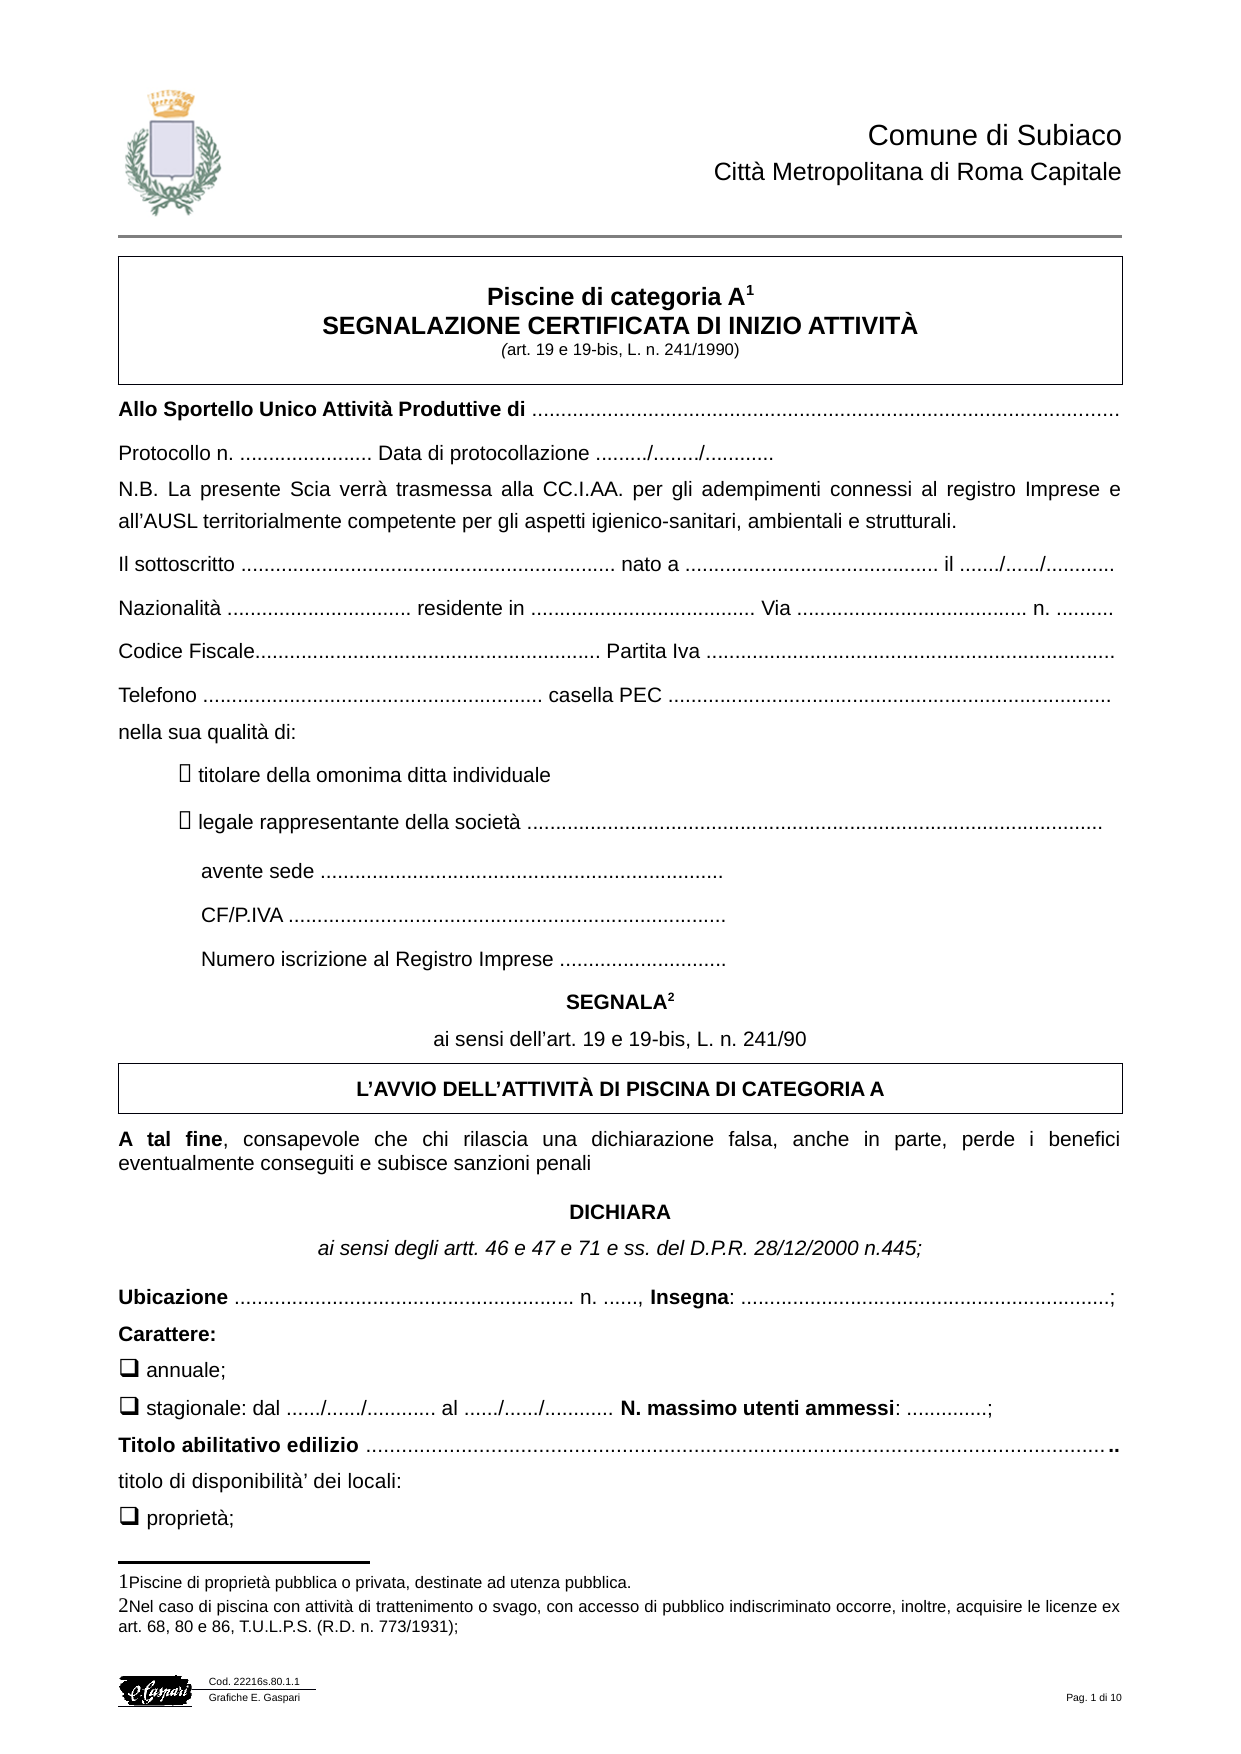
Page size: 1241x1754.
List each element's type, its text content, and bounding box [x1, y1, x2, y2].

text titolo di disponibilità’ dei locali: [118, 1469, 1122, 1493]
text  annuale; [118, 1358, 1122, 1383]
picture [122, 185, 224, 219]
text  legale rappresentante della società .................................................................................................... [177, 802, 1122, 837]
text Codice Fiscale............................................................ Partita Iva ....................................................................... [118, 639, 1122, 663]
text ai sensi degli artt. 46 e 47 e 71 e ss. del D.P.R. 28/12/2000 n.445; [118, 1236, 1122, 1260]
text CF/P.IVA ............................................................................ [201, 903, 1122, 927]
text DICHIARA [118, 1199, 1122, 1223]
text Numero iscrizione al Registro Imprese ............................. [201, 947, 1122, 971]
picture [122, 152, 224, 157]
text Comune di Subiaco [118, 118, 1122, 152]
text N.B. La presente Scia verrà trasmessa alla CC.I.AA. per gli adempimenti connessi al registro Imprese e all’AUSL territorialmente competente per gli aspetti igienico-sanitari, ambientali e strutturali. [118, 477, 1122, 532]
text Ubicazione ........................................................... n. ......, Insegna: ................................................................; [118, 1285, 1122, 1309]
text Protocollo n. ....................... Data di protocollazione ........./......../............ [118, 441, 1122, 465]
picture [118, 1674, 192, 1706]
table_header Piscine di categoria A SEGNALAZIONE CERTIFICATA DI INIZIO ATTIVITÀ (art. 19 e 19-bis, L. n. 241/1990) [119, 257, 1122, 384]
text Carattere: [118, 1321, 1122, 1345]
text Nazionalità ................................ residente in ....................................... Via ........................................ n. .......... [118, 596, 1122, 620]
text avente sede ...................................................................... [201, 859, 1122, 883]
text A tal fine, consapevole che chi rilascia una dichiarazione falsa, anche in parte, perde i benefici eventualmente conseguiti e subisce sanzioni penali [118, 1127, 1122, 1174]
text Nel caso di piscina con attività di trattenimento o svago, con accesso di pubblico indiscriminato occorre, inoltre, acquisire le licenze ex art. 68, 80 e 86, T.U.L.P.S. (R.D. n. 773/1931); [118, 1593, 1122, 1636]
text Città Metropolitana di Roma Capitale [118, 157, 1122, 185]
text ai sensi dell’art. 19 e 19-bis, L. n. 241/90 [118, 1027, 1122, 1051]
text  titolare della omonima ditta individuale [177, 756, 1122, 790]
table_header L’AVVIO DELL’ATTIVITÀ DI PISCINA DI CATEGORIA A [119, 1064, 1122, 1113]
text Titolo abilitativo edilizio .............................................................................................................................. [118, 1433, 1122, 1457]
text nella sua qualità di: [118, 719, 1122, 743]
text  proprietà; [118, 1506, 1122, 1531]
text Allo Sportello Unico Attività Produttive di [118, 397, 1122, 421]
picture [122, 87, 224, 118]
text Il sottoscritto ................................................................. nato a ............................................ il ......./....../............ [118, 552, 1122, 576]
text Telefono ........................................................... casella PEC ............................................................................. [118, 683, 1122, 707]
text SEGNALA [118, 990, 1122, 1014]
text  stagionale: dal ....../....../............ al ....../....../............ N. massimo utenti ammessi: ..............; [118, 1395, 1122, 1420]
